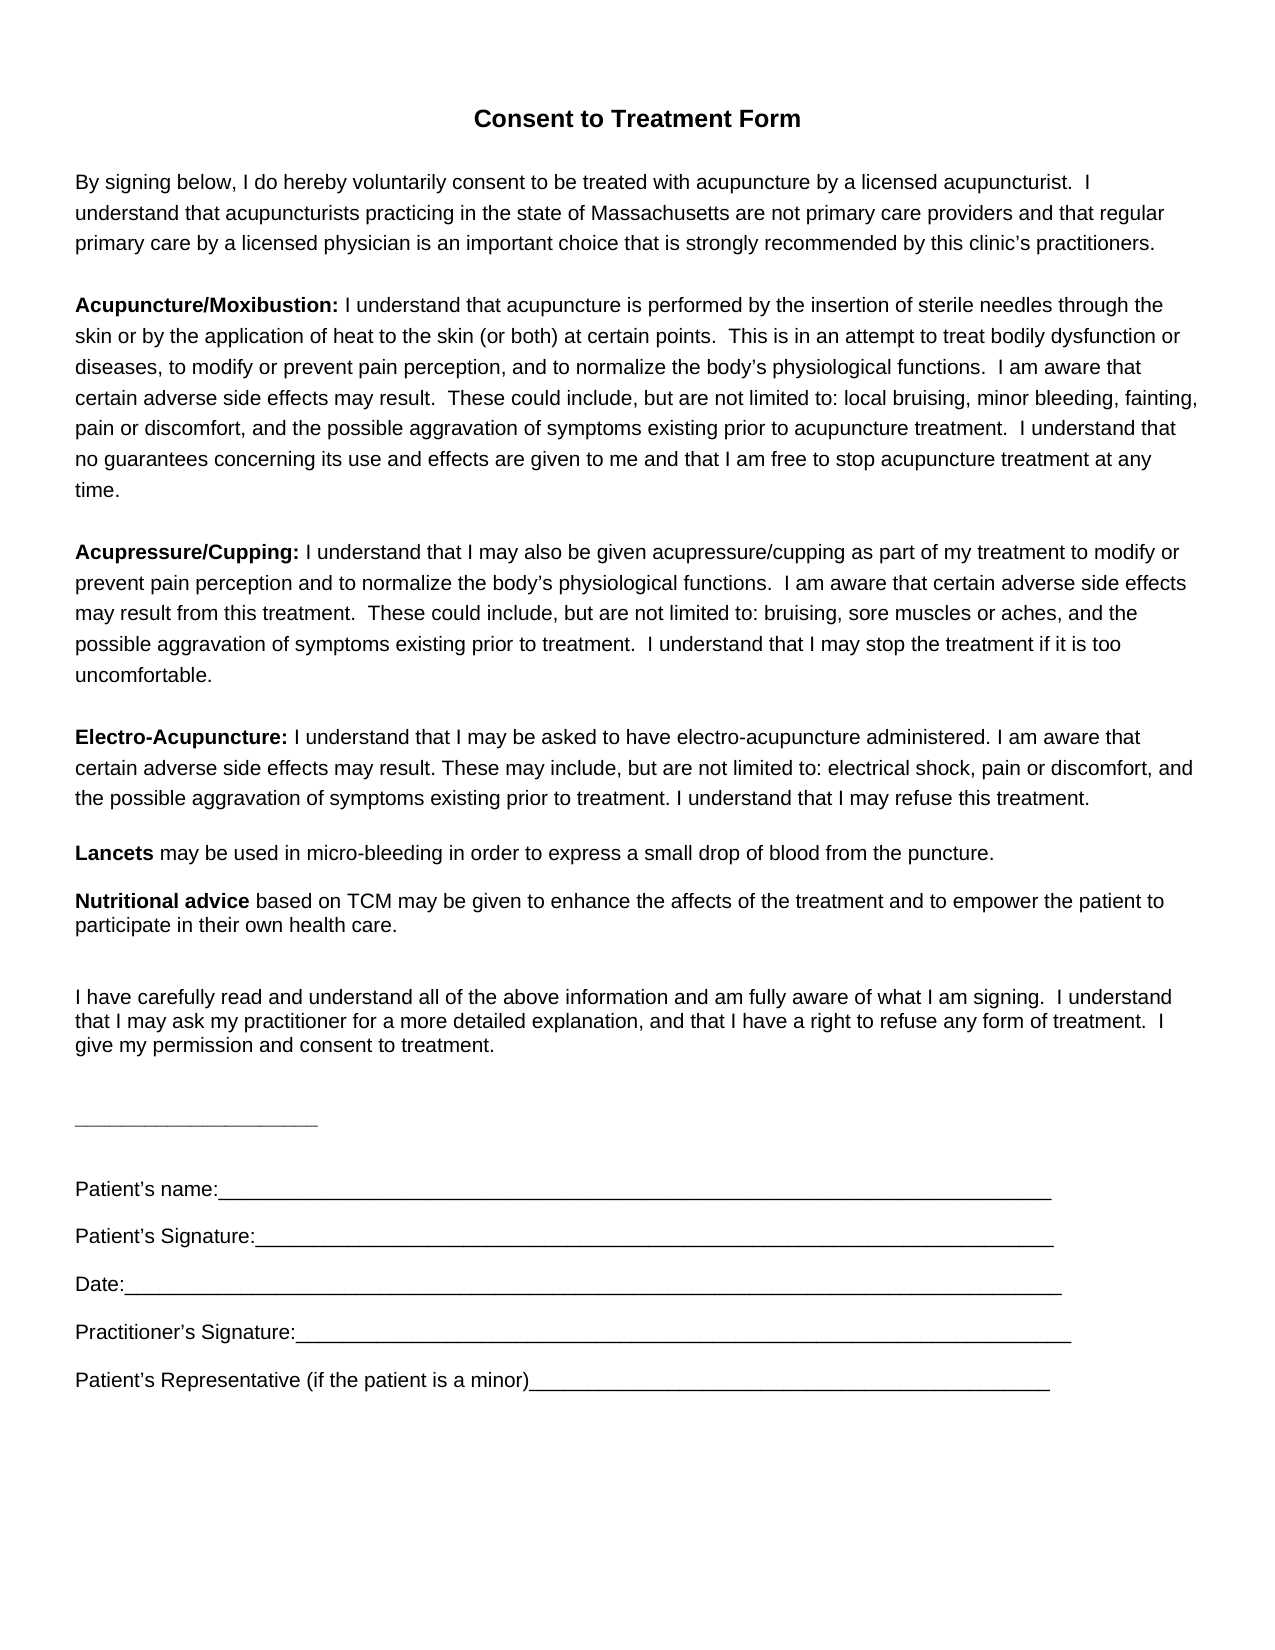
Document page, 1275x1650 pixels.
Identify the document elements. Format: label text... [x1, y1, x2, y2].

text Nutritional advice based on TCM may be given to enhance the affects of the treatment and to empower the patient to participate in their own health care. [75, 889, 1200, 937]
text Lancets may be used in micro-bleeding in order to express a small drop of blood from the puncture. [75, 841, 1200, 865]
text Acupuncture/Moxibustion: I understand that acupuncture is performed by the insertion of sterile needles through the skin or by the application of heat to the skin (or both) at certain points. This is in an attempt to treat bodily dysfunction or diseases, to modify or prevent pain perception, and to normalize the body’s physiological functions. I am aware that certain adverse side effects may result. These could include, but are not limited to: local bruising, minor bleeding, fainting, pain or discomfort, and the possible aggravation of symptoms existing prior to acupuncture treatment. I understand that no guarantees concerning its use and effects are given to me and that I am free to stop acupuncture treatment at any time. [75, 293, 1200, 502]
text I have carefully read and understand all of the above information and am fully aware of what I am signing. I understand that I may ask my practitioner for a more detailed explanation, and that I have a right to refuse any form of treatment. I give my permission and consent to treatment. [75, 985, 1200, 1057]
text Electro-Acupuncture: I understand that I may be asked to have electro-acupuncture administered. I am aware that certain adverse side effects may result. These may include, but are not limited to: electrical shock, pain or discomfort, and the possible aggravation of symptoms existing prior to treatment. I understand that I may refuse this treatment. [75, 724, 1200, 810]
text _____________________ [75, 1104, 1200, 1128]
text Date:_________________________________________________________________________________ [75, 1272, 1200, 1296]
text By signing below, I do hereby voluntarily consent to be treated with acupuncture by a licensed acupuncturist. I understand that acupuncturists practicing in the state of Massachusetts are not primary care providers and that regular primary care by a licensed physician is an important choice that is strongly recommended by this clinic’s practitioners. [75, 169, 1200, 255]
text Patient’s name:________________________________________________________________________ [75, 1176, 1200, 1200]
subtitle Consent to Treatment Form [75, 104, 1200, 132]
text Practitioner’s Signature:___________________________________________________________________ [75, 1320, 1200, 1344]
text Patient’s Signature:_____________________________________________________________________ [75, 1224, 1200, 1248]
text Patient’s Representative (if the patient is a minor)_____________________________________________ [75, 1368, 1200, 1392]
text Acupressure/Cupping: I understand that I may also be given acupressure/cupping as part of my treatment to modify or prevent pain perception and to normalize the body’s physiological functions. I am aware that certain adverse side effects may result from this treatment. These could include, but are not limited to: bruising, sore muscles or aches, and the possible aggravation of symptoms existing prior to treatment. I understand that I may stop the treatment if it is too uncomfortable. [75, 539, 1200, 687]
